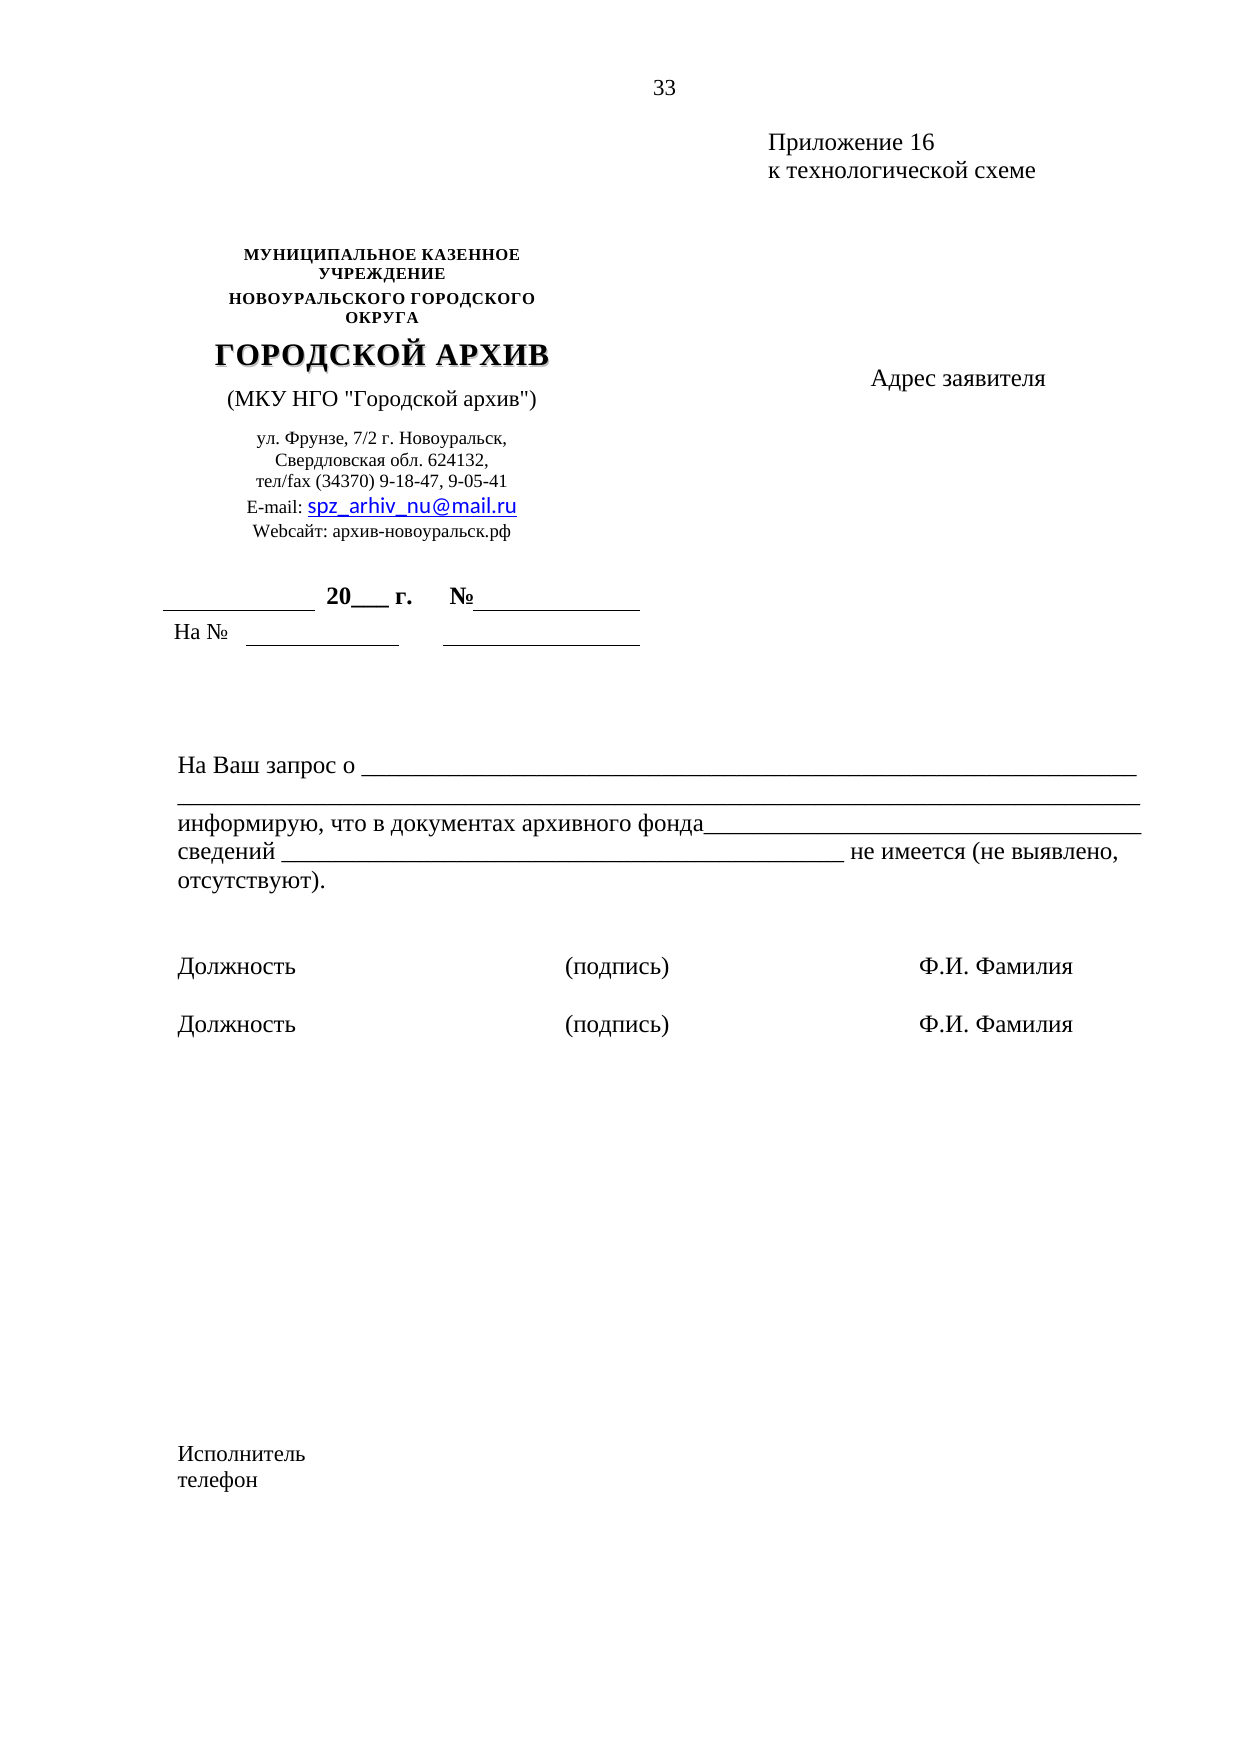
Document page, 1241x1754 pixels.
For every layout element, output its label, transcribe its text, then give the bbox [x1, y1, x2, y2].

table_cell [601, 330, 753, 581]
table_cell [908, 980, 1163, 1009]
table_cell [166, 980, 326, 1009]
table_cell Должность [166, 1009, 326, 1038]
table_cell (подпись) [326, 1009, 908, 1038]
table_cell [753, 645, 1174, 693]
table_cell Ф.И. Фамилия [908, 1009, 1163, 1038]
table_cell [640, 645, 753, 693]
text Приложение 16 [177, 127, 1152, 155]
table_cell На № [163, 611, 246, 644]
table_cell № [438, 581, 473, 609]
table_cell ул. Фрунзе, 7/2 г. Новоуральск, Свердловская обл. 624132, тел/fax (34370) 9-18-47, 9-05-41 E-mail: spz_arhiv_nu@mail.ru Webсайт: архив-новоуральск.рф [163, 418, 601, 550]
table_cell [246, 610, 399, 644]
text На Ваш запрос о ______________________________________________________________ _____________________________________________________________________________ информирую, что в документах архивного фонда___________________________________ сведений _____________________________________________ не имеется (не выявлено, отсутствуют). [177, 750, 1152, 894]
table_cell [163, 645, 640, 693]
table_header (подпись) [326, 951, 908, 980]
text Исполнитель [177, 1440, 1152, 1467]
table_cell [163, 581, 315, 609]
table_cell [640, 610, 753, 644]
table_header муниципальное казенное учреждение [163, 242, 601, 286]
table_cell 20___ г. [315, 581, 438, 609]
table_cell [640, 581, 753, 609]
table_header Ф.И. Фамилия [908, 951, 1163, 980]
table_cell [443, 610, 640, 644]
text телефон [177, 1467, 1152, 1493]
table_cell [473, 581, 640, 609]
table_cell [163, 550, 601, 581]
table_cell [326, 980, 908, 1009]
table_cell ГОРОДСКОЙ АРХИВ (МКУ НГО "Городской архив") [163, 330, 601, 418]
table_cell [399, 610, 443, 644]
table_header [601, 242, 753, 286]
table_header Должность [166, 951, 326, 980]
table_header Адрес заявителя [753, 242, 1174, 644]
text к технологической схеме [177, 155, 1152, 184]
table_cell новоуральского городского округа [163, 286, 601, 330]
table_cell [601, 286, 753, 330]
